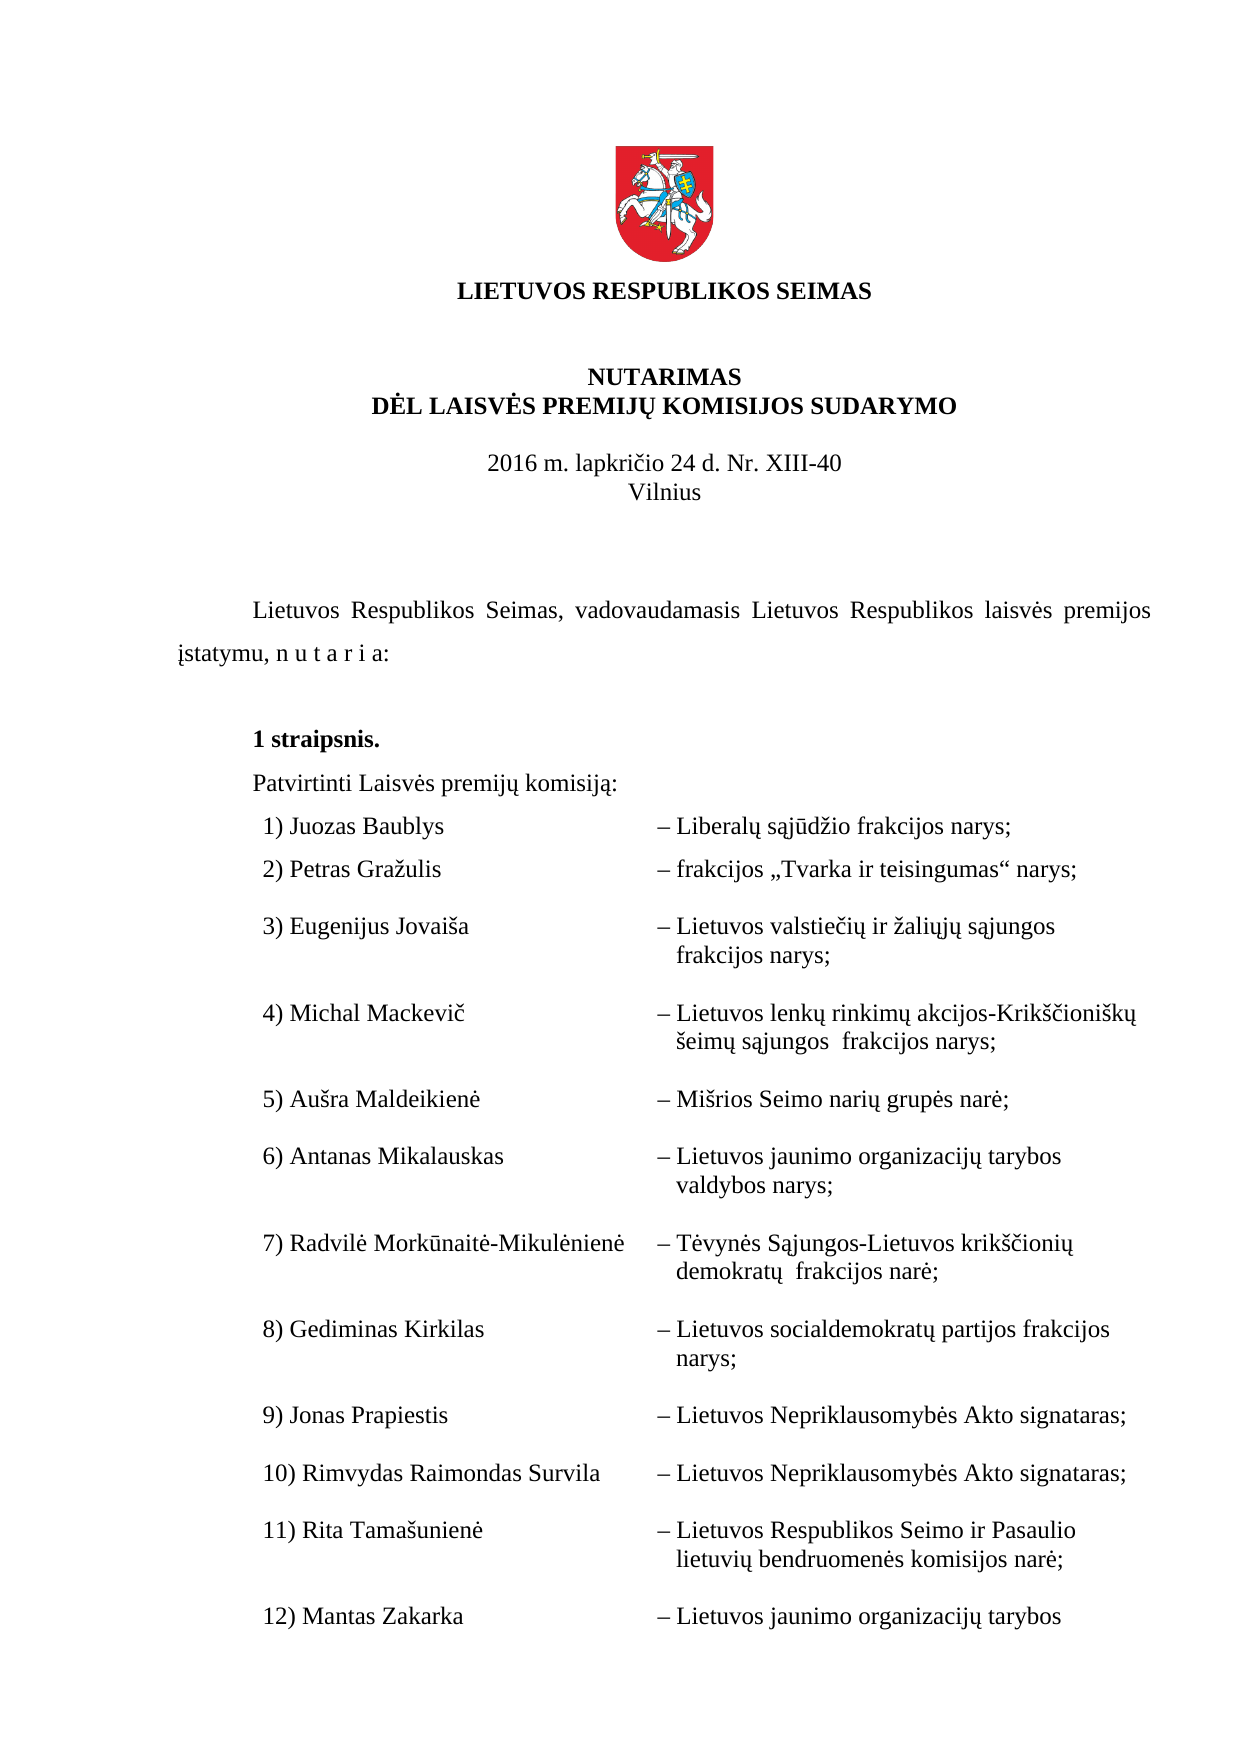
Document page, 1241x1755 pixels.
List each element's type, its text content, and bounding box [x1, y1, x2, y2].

table_cell – Mišrios Seimo narių grupės narė; [646, 1084, 1148, 1141]
table_cell 7) Radvilė Morkūnaitė-Mikulėnienė [189, 1228, 646, 1314]
table_cell 10) Rimvydas Raimondas Survila [189, 1458, 646, 1515]
table_cell 12) Mantas Zakarka [189, 1601, 646, 1630]
table_cell – Lietuvos jaunimo organizacijų tarybos valdybos narys; [646, 1141, 1148, 1228]
text 2016 m. lapkričio 24 d. Nr. XIII-40 [177, 448, 1152, 477]
table_cell 4) Michal Mackevič [189, 998, 646, 1084]
table_cell 8) Gediminas Kirkilas [189, 1314, 646, 1400]
text Lietuvos Respublikos Seimas, vadovaudamasis Lietuvos Respublikos laisvės premijos įstatymu, n u t a r i a: [177, 595, 1152, 667]
text 1 straipsnis. [177, 724, 1152, 753]
table_cell 9) Jonas Prapiestis [189, 1400, 646, 1458]
table_cell – Tėvynės Sąjungos-Lietuvos krikščionių demokratų frakcijos narė; [646, 1228, 1148, 1314]
table_cell – Lietuvos jaunimo organizacijų tarybos [646, 1601, 1148, 1630]
table_cell – Lietuvos Nepriklausomybės Akto signataras; [646, 1458, 1148, 1515]
table_cell – Lietuvos lenkų rinkimų akcijos-Krikščioniškų šeimų sąjungos frakcijos narys; [646, 998, 1148, 1084]
table_cell – Lietuvos Nepriklausomybės Akto signataras; [646, 1400, 1148, 1458]
table_cell 5) Aušra Maldeikienė [189, 1084, 646, 1141]
table_cell 2) Petras Gražulis [189, 854, 646, 911]
text Patvirtinti Laisvės premijų komisiją: [177, 768, 1152, 796]
table_header 1) Juozas Baublys [189, 811, 646, 854]
table_cell – frakcijos „Tvarka ir teisingumas“ narys; [646, 854, 1148, 911]
table_cell 11) Rita Tamašunienė [189, 1515, 646, 1601]
text NUTARIMAS [177, 362, 1152, 391]
table_header – Liberalų sąjūdžio frakcijos narys; [646, 811, 1148, 854]
table_cell 3) Eugenijus Jovaiša [189, 911, 646, 998]
table_cell – Lietuvos socialdemokratų partijos frakcijos narys; [646, 1314, 1148, 1400]
text DĖL LAISVĖS PREMIJŲ KOMISIJOS SUDARYMO [177, 391, 1152, 420]
text Vilnius [177, 477, 1152, 506]
table_cell – Lietuvos valstiečių ir žaliųjų sąjungos frakcijos narys; [646, 911, 1148, 998]
table_cell – Lietuvos Respublikos Seimo ir Pasaulio lietuvių bendruomenės komisijos narė; [646, 1515, 1148, 1601]
text LIETUVOS RESPUBLIKOS SEIMAS [177, 276, 1152, 305]
table_cell 6) Antanas Mikalauskas [189, 1141, 646, 1228]
